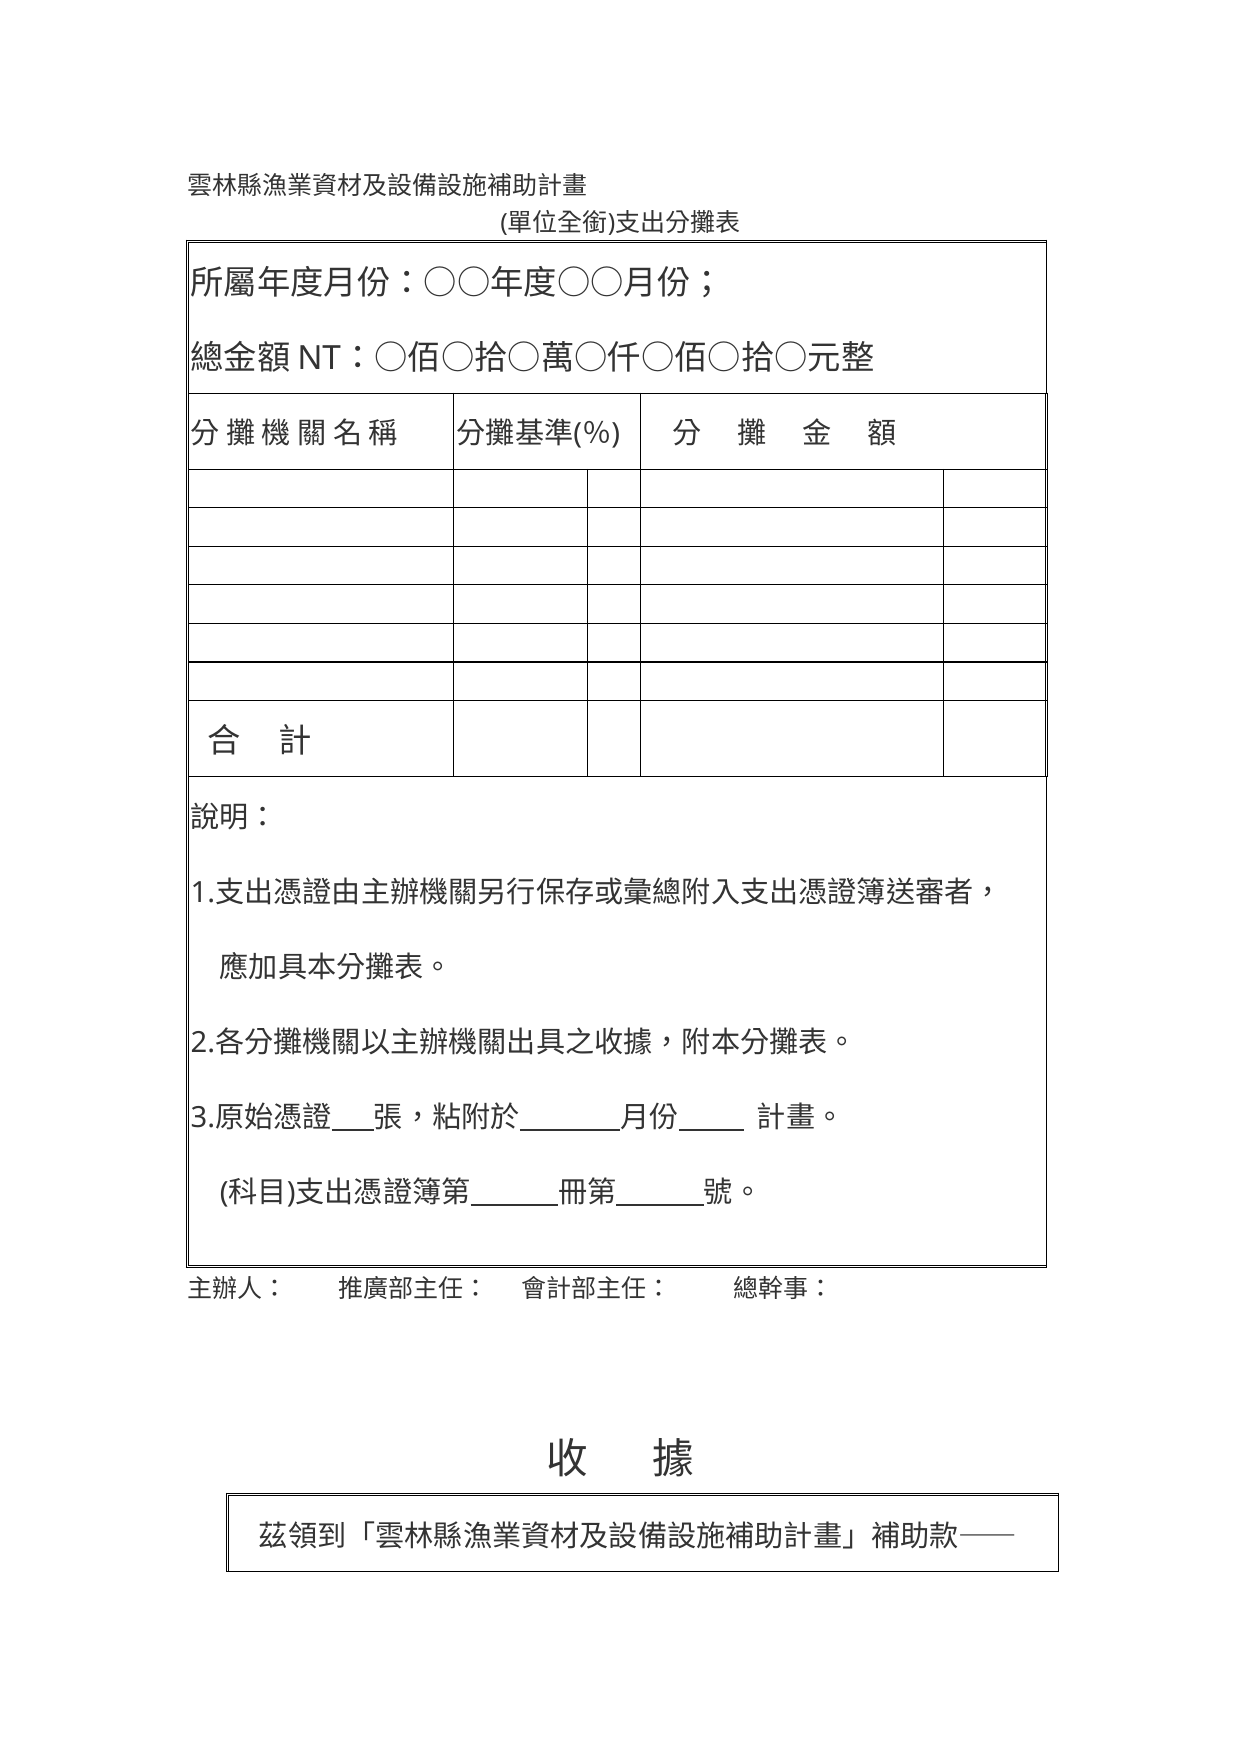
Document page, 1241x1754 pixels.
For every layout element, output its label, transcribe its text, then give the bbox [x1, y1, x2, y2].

text 收 據 [187, 1418, 1053, 1493]
table_cell [189, 508, 453, 546]
table_cell [641, 701, 943, 776]
table_cell [588, 624, 640, 661]
table_cell [641, 508, 943, 546]
table_cell 分 攤 機 關 名 稱 [189, 394, 453, 469]
table_cell [944, 470, 1045, 507]
text 雲林縣漁業資材及設備設施補助計畫 [187, 164, 1053, 202]
table_cell [641, 585, 943, 623]
table_cell [189, 624, 453, 661]
table_cell [588, 663, 640, 700]
table_cell [944, 624, 1045, 661]
table_cell 分攤基準(％) [454, 394, 640, 469]
table_cell [944, 547, 1045, 584]
table_cell [944, 701, 1045, 776]
table_cell [454, 470, 587, 507]
table_cell [944, 663, 1045, 700]
table_cell [189, 663, 453, 700]
table_cell [641, 663, 943, 700]
table_cell [944, 508, 1045, 546]
table_header 所屬年度月份：○○年度○○月份； 總金額NT：○佰○拾○萬○仟○佰○拾○元整 [189, 243, 1046, 393]
table_cell 分 攤 金 額 [641, 394, 1045, 469]
table_cell [588, 701, 640, 776]
table_cell [588, 470, 640, 507]
table_cell [588, 508, 640, 546]
table_cell 說明： 1.支出憑證由主辦機關另行保存或彙總附入支出憑證簿送審者， 應加具本分攤表。 2.各分攤機關以主辦機關出具之收據，附本分攤表。 3.原始憑證 張，粘附於 月份 計畫。 (科目)支出憑證簿第 冊第 號。 [189, 777, 1046, 1264]
table_cell [189, 547, 453, 584]
table_cell [454, 547, 587, 584]
table_cell [588, 585, 640, 623]
table_cell 合 計 [189, 701, 453, 776]
table_cell [454, 663, 587, 700]
table_cell [641, 470, 943, 507]
table_cell [588, 547, 640, 584]
table_cell [454, 508, 587, 546]
table_cell [641, 624, 943, 661]
table_header 茲領到「雲林縣漁業資材及設備設施補助計畫」補助款—— [229, 1496, 1058, 1571]
text 主辦人： 推廣部主任： 會計部主任： 總幹事： [187, 1268, 1053, 1305]
table_cell [189, 585, 453, 623]
table_cell [944, 585, 1045, 623]
table_cell [454, 624, 587, 661]
table_cell [641, 547, 943, 584]
table_cell [189, 470, 453, 507]
table_cell [454, 585, 587, 623]
text (單位全銜)支出分攤表 [187, 202, 1053, 239]
table_cell [454, 701, 587, 776]
